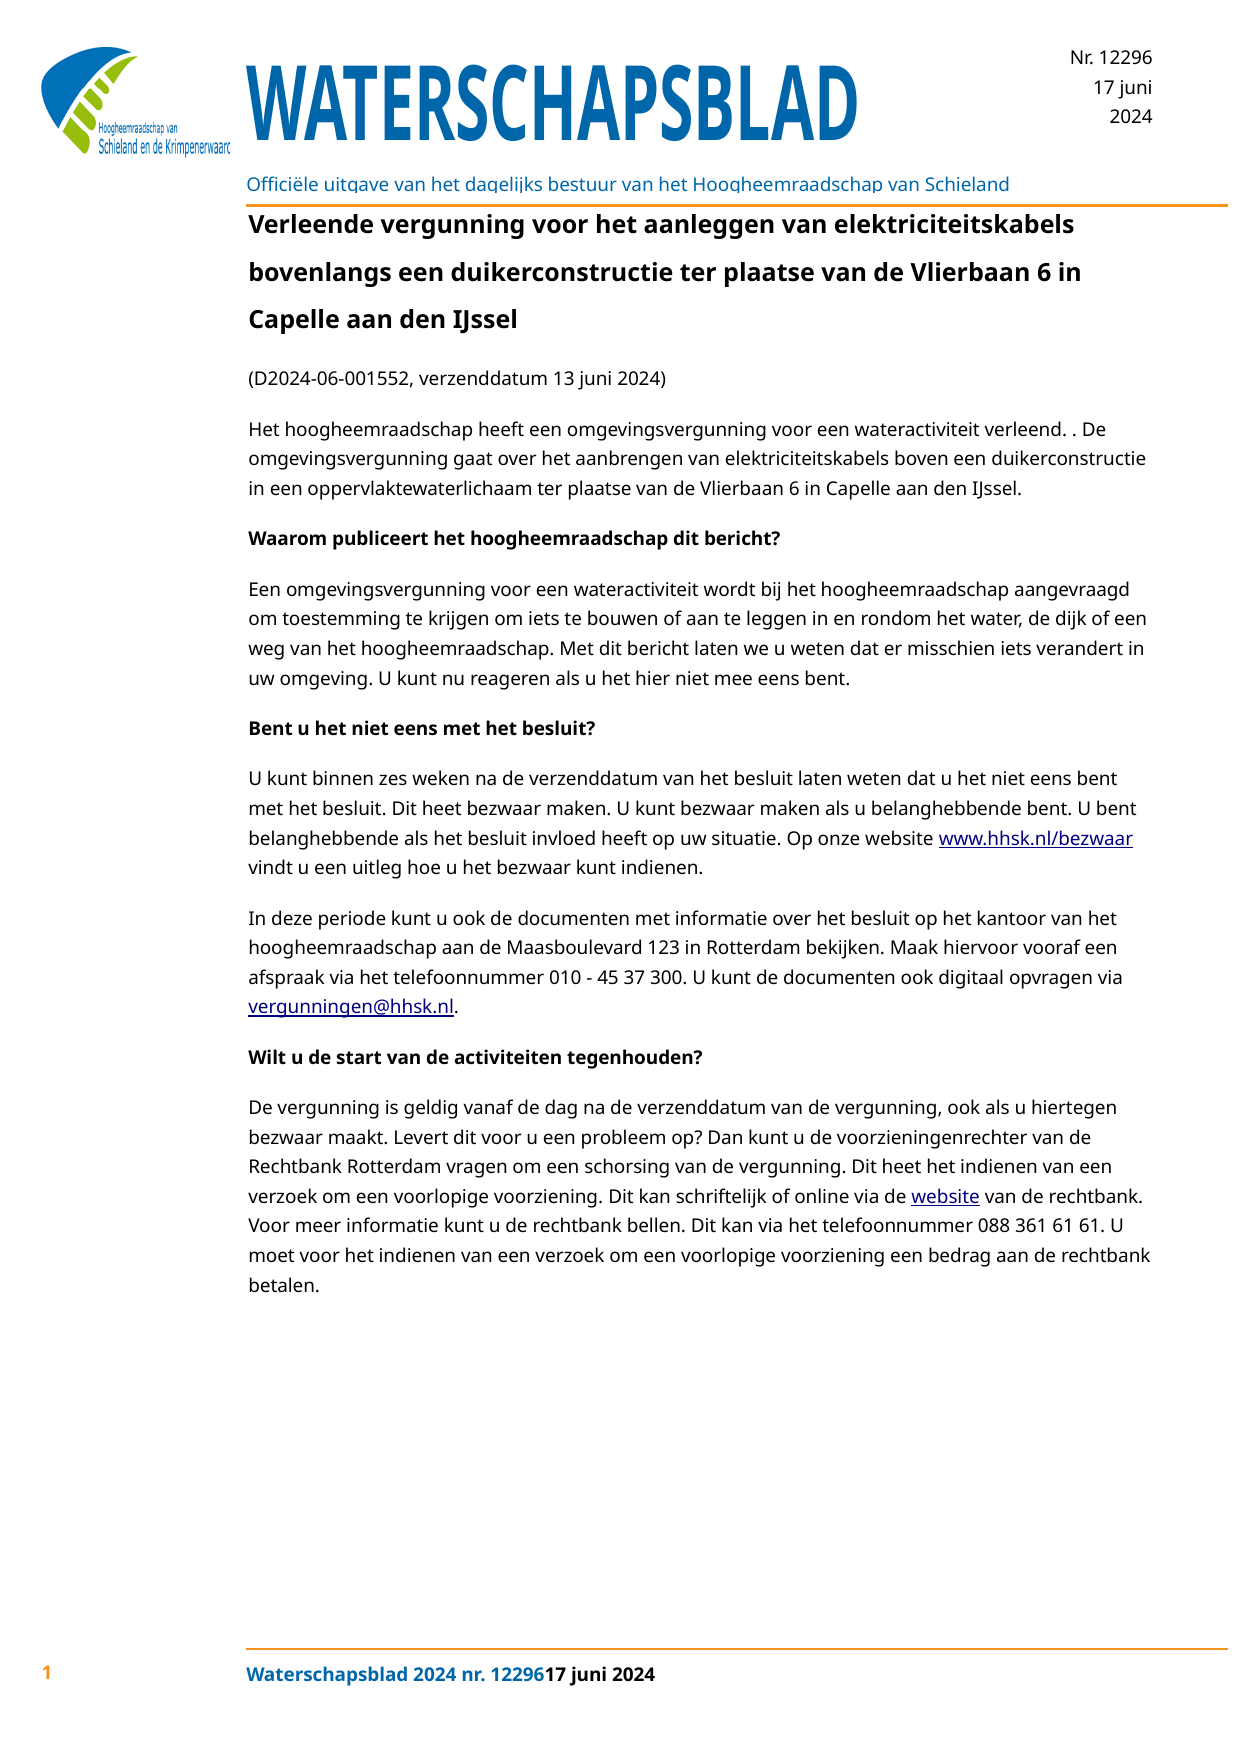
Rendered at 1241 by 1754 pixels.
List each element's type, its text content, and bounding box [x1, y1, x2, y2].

text De vergunning is geldig vanaf de dag na de verzenddatum van de vergunning, ook als u hiertegen bezwaar maakt. Levert dit voor u een probleem op? Dan kunt u de voorzieningenrechter van de Rechtbank Rotterdam vragen om een schorsing van de vergunning. Dit heet het indienen van een verzoek om een voorlopige voorziening. Dit kan schriftelijk of online via de website van de rechtbank. Voor meer informatie kunt u de rechtbank bellen. Dit kan via het telefoonnummer 088 361 61 61. U moet voor het indienen van een verzoek om een voorlopige voorziening een bedrag aan de rechtbank betalen. [248, 1094, 1152, 1297]
text Waarom publiceert het hoogheemraadschap dit bericht? [248, 526, 1152, 551]
picture [41, 47, 231, 172]
text In deze periode kunt u ook de documenten met informatie over het besluit op het kantoor van het hoogheemraadschap aan de Maasboulevard 123 in Rotterdam bekijken. Maak hiervoor vooraf een afspraak via het telefoonnummer 010 - 45 37 300. U kunt de documenten ook digitaal opvragen via vergunningen@hhsk.nl. [248, 905, 1152, 1019]
text Bent u het niet eens met het besluit? [248, 715, 1152, 741]
text Wilt u de start van de activiteiten tegenhouden? [248, 1044, 1152, 1069]
text Verleende vergunning voor het aanleggen van elektriciteitskabels bovenlangs een duikerconstructie ter plaatse van de Vlierbaan 6 in Capelle aan den IJssel [248, 207, 1152, 336]
text Het hoogheemraadschap heeft een omgevingsvergunning voor een wateractiviteit verleend. . De omgevingsvergunning gaat over het aanbrengen van elektriciteitskabels boven een duikerconstructie in een oppervlaktewaterlichaam ter plaatse van de Vlierbaan 6 in Capelle aan den IJssel. [248, 416, 1152, 501]
text U kunt binnen zes weken na de verzenddatum van het besluit laten weten dat u het niet eens bent met het besluit. Dit heet bezwaar maken. U kunt bezwaar maken als u belanghebbende bent. U bent belanghebbende als het besluit invloed heeft op uw situatie. Op onze website www.hhsk.nl/bezwaar vindt u een uitleg hoe u het bezwaar kunt indienen. [248, 766, 1152, 880]
text Een omgevingsvergunning voor een wateractiviteit wordt bij het hoogheemraadschap aangevraagd om toestemming te krijgen om iets te bouwen of aan te leggen in en rondom het water, de dijk of een weg van het hoogheemraadschap. Met dit bericht laten we u weten dat er misschien iets verandert in uw omgeving. U kunt nu reageren als u het hier niet mee eens bent. [248, 576, 1152, 690]
text (D2024-06-001552, verzenddatum 13 juni 2024) [248, 366, 1152, 391]
